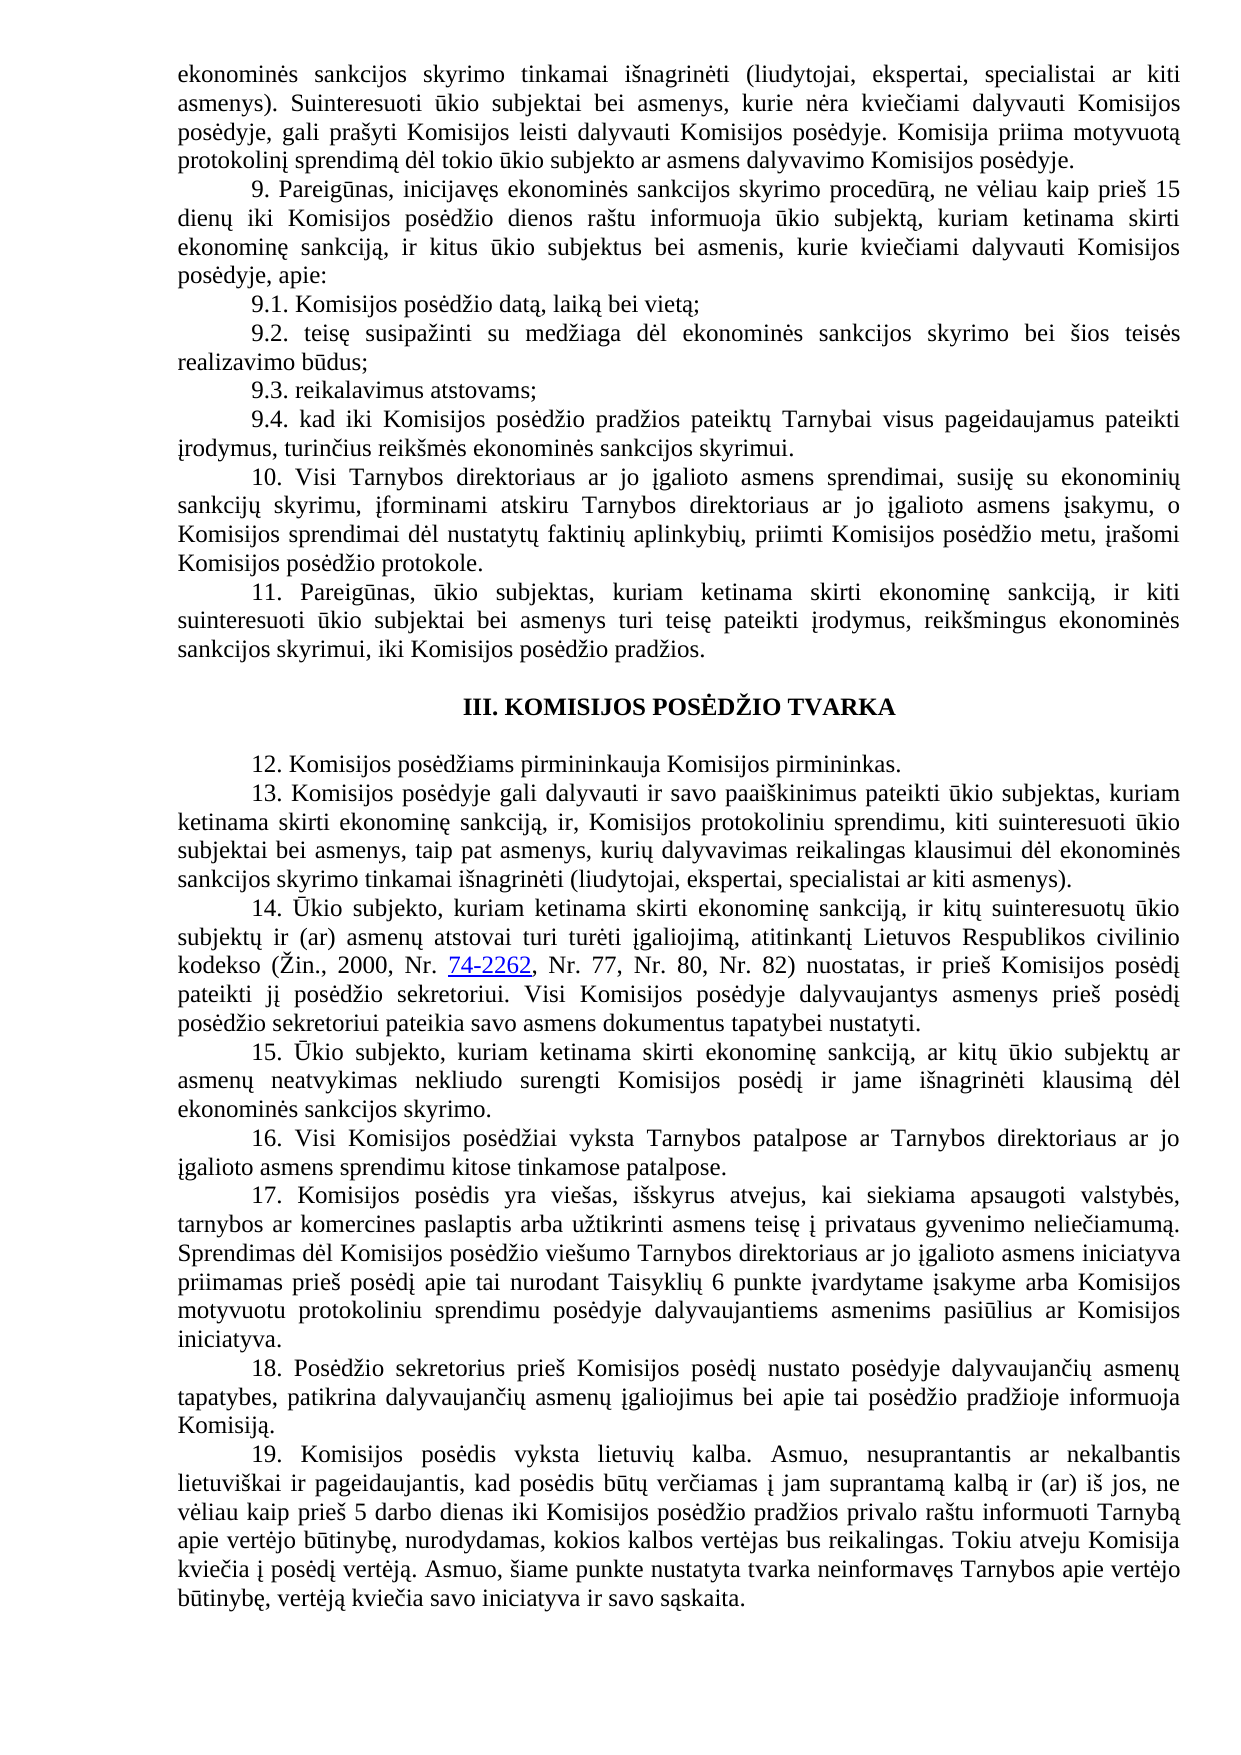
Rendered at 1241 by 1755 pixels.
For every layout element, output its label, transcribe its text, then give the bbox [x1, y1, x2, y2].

text 17. Komisijos posėdis yra viešas, išskyrus atvejus, kai siekiama apsaugoti valstybės, tarnybos ar komercines paslaptis arba užtikrinti asmens teisę į privataus gyvenimo neliečiamumą. Sprendimas dėl Komisijos posėdžio viešumo Tarnybos direktoriaus ar jo įgalioto asmens iniciatyva priimamas prieš posėdį apie tai nurodant Taisyklių 6 punkte įvardytame įsakyme arba Komisijos motyvuotu protokoliniu sprendimu posėdyje dalyvaujantiems asmenims pasiūlius ar Komisijos iniciatyva. [177, 1180, 1181, 1353]
text 9.1. Komisijos posėdžio datą, laiką bei vietą; [177, 289, 1181, 318]
text 13. Komisijos posėdyje gali dalyvauti ir savo paaiškinimus pateikti ūkio subjektas, kuriam ketinama skirti ekonominę sankciją, ir, Komisijos protokoliniu sprendimu, kiti suinteresuoti ūkio subjektai bei asmenys, taip pat asmenys, kurių dalyvavimas reikalingas klausimui dėl ekonominės sankcijos skyrimo tinkamai išnagrinėti (liudytojai, ekspertai, specialistai ar kiti asmenys). [177, 778, 1181, 893]
text 19. Komisijos posėdis vyksta lietuvių kalba. Asmuo, nesuprantantis ar nekalbantis lietuviškai ir pageidaujantis, kad posėdis būtų verčiamas į jam suprantamą kalbą ir (ar) iš jos, ne vėliau kaip prieš 5 darbo dienas iki Komisijos posėdžio pradžios privalo raštu informuoti Tarnybą apie vertėjo būtinybę, nurodydamas, kokios kalbos vertėjas bus reikalingas. Tokiu atveju Komisija kviečia į posėdį vertėją. Asmuo, šiame punkte nustatyta tvarka neinformavęs Tarnybos apie vertėjo būtinybę, vertėją kviečia savo iniciatyva ir savo sąskaita. [177, 1439, 1181, 1612]
text 9. Pareigūnas, inicijavęs ekonominės sankcijos skyrimo procedūrą, ne vėliau kaip prieš 15 dienų iki Komisijos posėdžio dienos raštu informuoja ūkio subjektą, kuriam ketinama skirti ekonominę sankciją, ir kitus ūkio subjektus bei asmenis, kurie kviečiami dalyvauti Komisijos posėdyje, apie: [177, 174, 1181, 289]
text ekonominės sankcijos skyrimo tinkamai išnagrinėti (liudytojai, ekspertai, specialistai ar kiti asmenys). Suinteresuoti ūkio subjektai bei asmenys, kurie nėra kviečiami dalyvauti Komisijos posėdyje, gali prašyti Komisijos leisti dalyvauti Komisijos posėdyje. Komisija priima motyvuotą protokolinį sprendimą dėl tokio ūkio subjekto ar asmens dalyvavimo Komisijos posėdyje. [177, 59, 1181, 174]
text III. KOMISIJOS POSĖDŽIO TVARKA [177, 692, 1181, 720]
text 11. Pareigūnas, ūkio subjektas, kuriam ketinama skirti ekonominę sankciją, ir kiti suinteresuoti ūkio subjektai bei asmenys turi teisę pateikti įrodymus, reikšmingus ekonominės sankcijos skyrimui, iki Komisijos posėdžio pradžios. [177, 577, 1181, 663]
text 16. Visi Komisijos posėdžiai vyksta Tarnybos patalpose ar Tarnybos direktoriaus ar jo įgalioto asmens sprendimu kitose tinkamose patalpose. [177, 1123, 1181, 1180]
text 15. Ūkio subjekto, kuriam ketinama skirti ekonominę sankciją, ar kitų ūkio subjektų ar asmenų neatvykimas nekliudo surengti Komisijos posėdį ir jame išnagrinėti klausimą dėl ekonominės sankcijos skyrimo. [177, 1037, 1181, 1123]
text 9.3. reikalavimus atstovams; [177, 375, 1181, 404]
text 9.4. kad iki Komisijos posėdžio pradžios pateiktų Tarnybai visus pageidaujamus pateikti įrodymus, turinčius reikšmės ekonominės sankcijos skyrimui. [177, 404, 1181, 462]
text 14. Ūkio subjekto, kuriam ketinama skirti ekonominę sankciją, ir kitų suinteresuotų ūkio subjektų ir (ar) asmenų atstovai turi turėti įgaliojimą, atitinkantį Lietuvos Respublikos civilinio kodekso (Žin., 2000, Nr. 74-2262, Nr. 77, Nr. 80, Nr. 82) nuostatas, ir prieš Komisijos posėdį pateikti jį posėdžio sekretoriui. Visi Komisijos posėdyje dalyvaujantys asmenys prieš posėdį posėdžio sekretoriui pateikia savo asmens dokumentus tapatybei nustatyti. [177, 893, 1181, 1037]
text 18. Posėdžio sekretorius prieš Komisijos posėdį nustato posėdyje dalyvaujančių asmenų tapatybes, patikrina dalyvaujančių asmenų įgaliojimus bei apie tai posėdžio pradžioje informuoja Komisiją. [177, 1353, 1181, 1439]
text 10. Visi Tarnybos direktoriaus ar jo įgalioto asmens sprendimai, susiję su ekonominių sankcijų skyrimu, įforminami atskiru Tarnybos direktoriaus ar jo įgalioto asmens įsakymu, o Komisijos sprendimai dėl nustatytų faktinių aplinkybių, priimti Komisijos posėdžio metu, įrašomi Komisijos posėdžio protokole. [177, 462, 1181, 577]
text 9.2. teisę susipažinti su medžiaga dėl ekonominės sankcijos skyrimo bei šios teisės realizavimo būdus; [177, 318, 1181, 375]
text 12. Komisijos posėdžiams pirmininkauja Komisijos pirmininkas. [177, 749, 1181, 778]
